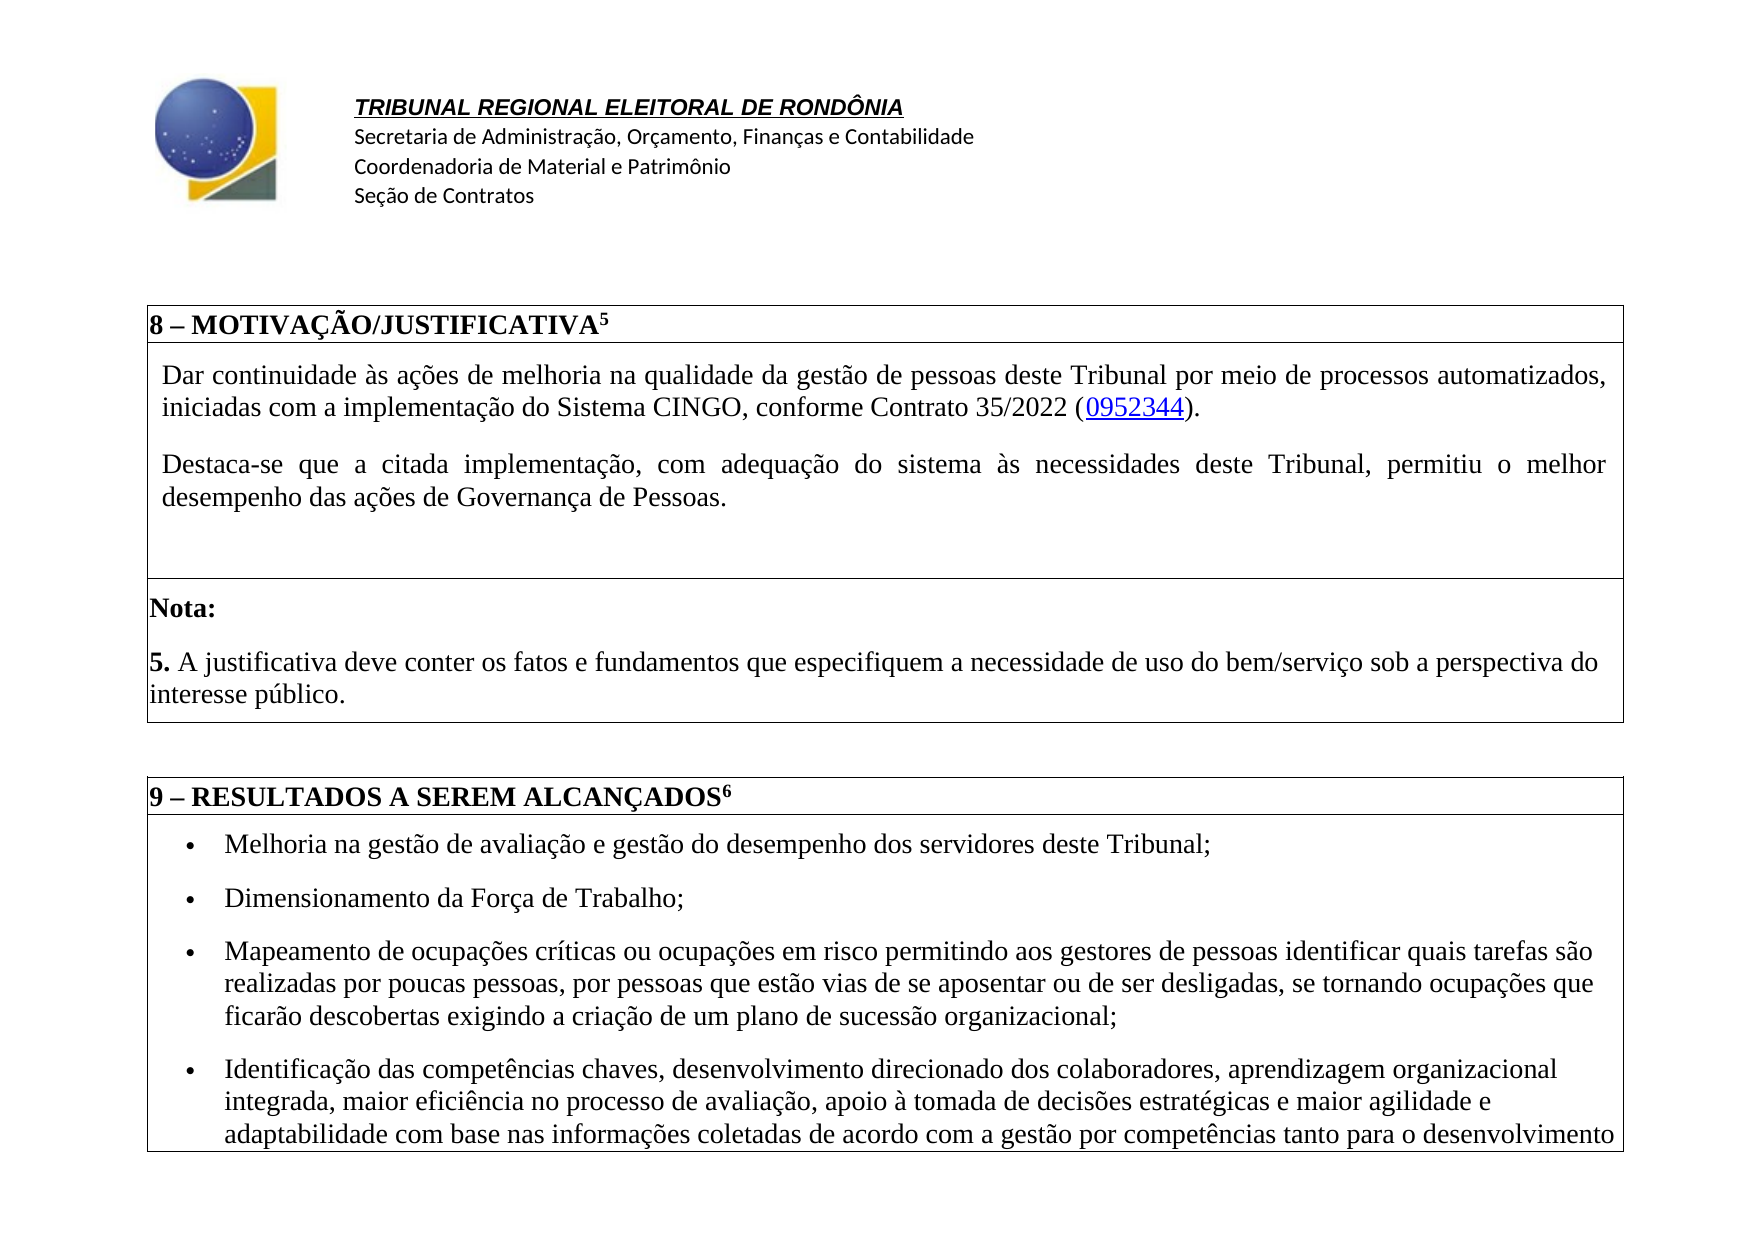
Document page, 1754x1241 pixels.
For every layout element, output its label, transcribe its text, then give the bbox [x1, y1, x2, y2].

table_cell Nota: 5. A justificativa deve conter os fatos e fundamentos que especifiquem a necessidade de uso do bem/serviço sob a perspectiva do interesse público. [148, 579, 1623, 721]
table_header 8 – MOTIVAÇÃO/JUSTIFICATIVA5 [148, 306, 1623, 342]
table_cell Dar continuidade às ações de melhoria na qualidade da gestão de pessoas deste Tribunal por meio de processos automatizados, iniciadas com a implementação do Sistema CINGO, conforme Contrato 35/2022 (0952344). Destaca-se que a citada implementação, com adequação do sistema às necessidades deste Tribunal, permitiu o melhor desempenho das ações de Governança de Pessoas. [148, 343, 1623, 578]
table_header 9 – RESULTADOS A SEREM ALCANÇADOS6 [148, 778, 1623, 814]
table_cell Melhoria na gestão de avaliação e gestão do desempenho dos servidores deste Tribunal; Dimensionamento da Força de Trabalho; Mapeamento de ocupações críticas ou ocupações em risco permitindo aos gestores de pessoas identificar quais tarefas são realizadas por poucas pessoas, por pessoas que estão vias de se aposentar ou de ser desligadas, se tornando ocupações que ficarão descobertas exigindo a criação de um plano de sucessão organizacional; Identificação das competências chaves, desenvolvimento direcionado dos colaboradores, aprendizagem organizacional integrada, maior eficiência no processo de avaliação, apoio à tomada de decisões estratégicas e maior agilidade e adaptabilidade com base nas informações coletadas de acordo com a gestão por competências tanto para o desenvolvimento [148, 815, 1623, 1151]
